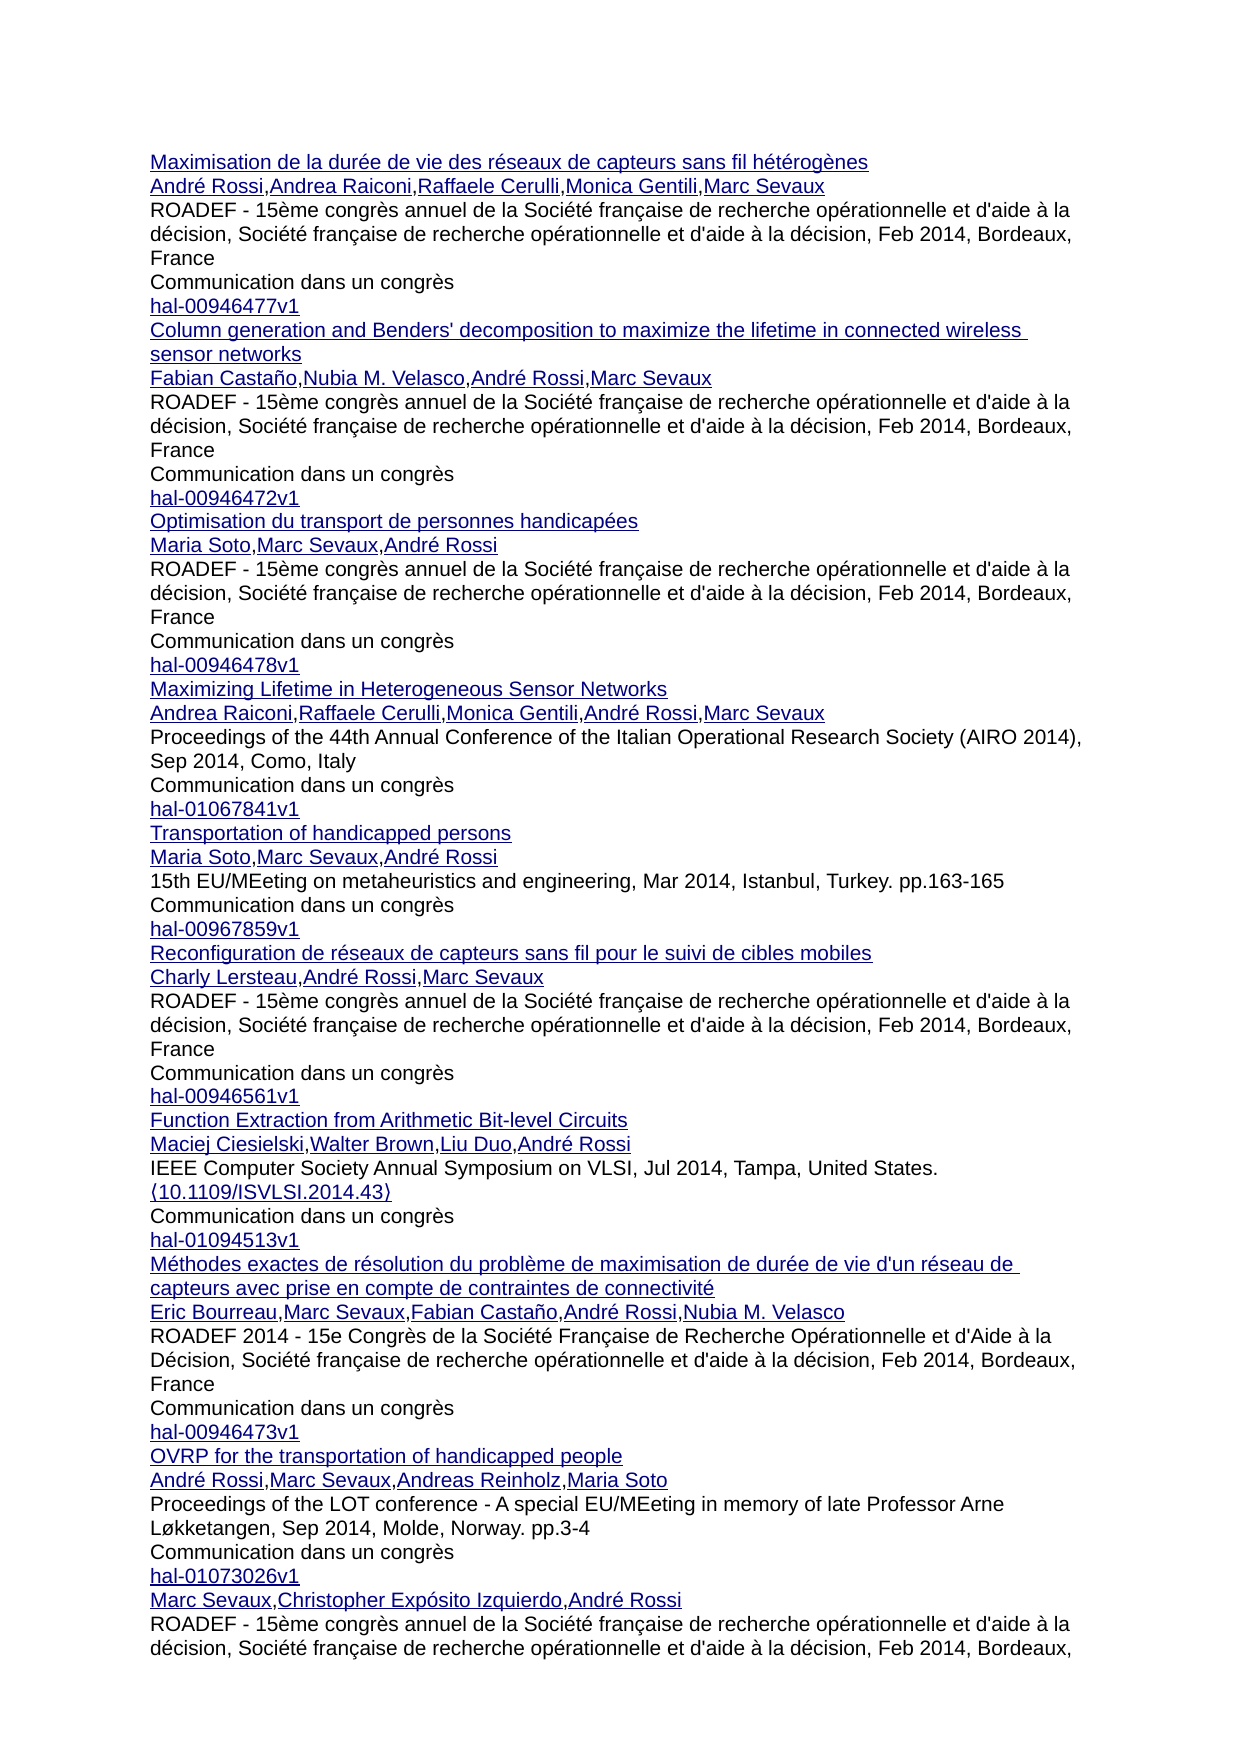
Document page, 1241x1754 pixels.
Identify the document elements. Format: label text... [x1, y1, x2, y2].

table_cell Function Extraction from Arithmetic Bit-level Circuits Maciej Ciesielski,Walter Brown,Liu Duo,André Rossi IEEE Computer Society Annual Symposium on VLSI, Jul 2014, Tampa, United States. ⟨10.1109/ISVLSI.2014.43⟩ Communication dans un congrès hal-01094513v1 [150, 1108, 1090, 1252]
table_cell Maximisation de la durée de vie des réseaux de capteurs sans fil hétérogènes André Rossi,Andrea Raiconi,Raffaele Cerulli,Monica Gentili,Marc Sevaux ROADEF - 15ème congrès annuel de la Société française de recherche opérationnelle et d'aide à la décision, Société française de recherche opérationnelle et d'aide à la décision, Feb 2014, Bordeaux, France Communication dans un congrès hal-00946477v1 [150, 150, 1090, 318]
table_cell Transportation of handicapped persons Maria Soto,Marc Sevaux,André Rossi 15th EU/MEeting on metaheuristics and engineering, Mar 2014, Istanbul, Turkey. pp.163-165 Communication dans un congrès hal-00967859v1 [150, 821, 1090, 941]
table_cell Reconfiguration de réseaux de capteurs sans fil pour le suivi de cibles mobiles Charly Lersteau,André Rossi,Marc Sevaux ROADEF - 15ème congrès annuel de la Société française de recherche opérationnelle et d'aide à la décision, Société française de recherche opérationnelle et d'aide à la décision, Feb 2014, Bordeaux, France Communication dans un congrès hal-00946561v1 [150, 941, 1090, 1108]
table_cell Méthodes exactes de résolution du problème de maximisation de durée de vie d'un réseau de capteurs avec prise en compte de contraintes de connectivité Eric Bourreau,Marc Sevaux,Fabian Castaño,André Rossi,Nubia M. Velasco ROADEF 2014 - 15e Congrès de la Société Française de Recherche Opérationnelle et d'Aide à la Décision, Société française de recherche opérationnelle et d'aide à la décision, Feb 2014, Bordeaux, France Communication dans un congrès hal-00946473v1 [150, 1252, 1090, 1444]
table_cell OVRP for the transportation of handicapped people André Rossi,Marc Sevaux,Andreas Reinholz,Maria Soto Proceedings of the LOT conference - A special EU/MEeting in memory of late Professor Arne Løkketangen, Sep 2014, Molde, Norway. pp.3-4 Communication dans un congrès hal-01073026v1 [150, 1444, 1090, 1587]
table_cell Column generation and Benders' decomposition to maximize the lifetime in connected wireless sensor networks Fabian Castaño,Nubia M. Velasco,André Rossi,Marc Sevaux ROADEF - 15ème congrès annuel de la Société française de recherche opérationnelle et d'aide à la décision, Société française de recherche opérationnelle et d'aide à la décision, Feb 2014, Bordeaux, France Communication dans un congrès hal-00946472v1 [150, 318, 1090, 509]
table_cell Optimisation du transport de personnes handicapées Maria Soto,Marc Sevaux,André Rossi ROADEF - 15ème congrès annuel de la Société française de recherche opérationnelle et d'aide à la décision, Société française de recherche opérationnelle et d'aide à la décision, Feb 2014, Bordeaux, France Communication dans un congrès hal-00946478v1 [150, 509, 1090, 677]
table_cell Maximizing Lifetime in Heterogeneous Sensor Networks Andrea Raiconi,Raffaele Cerulli,Monica Gentili,André Rossi,Marc Sevaux Proceedings of the 44th Annual Conference of the Italian Operational Research Society (AIRO 2014), Sep 2014, Como, Italy Communication dans un congrès hal-01067841v1 [150, 677, 1090, 821]
table_cell Tournées de véhicules avec contraintes de clustering Marc Sevaux,Christopher Expósito Izquierdo,André Rossi ROADEF - 15ème congrès annuel de la Société française de recherche opérationnelle et d'aide à la décision, Société française de recherche opérationnelle et d'aide à la décision, Feb 2014, Bordeaux, France Communication dans un congrès hal-00946562v1 [150, 1588, 1090, 1659]
